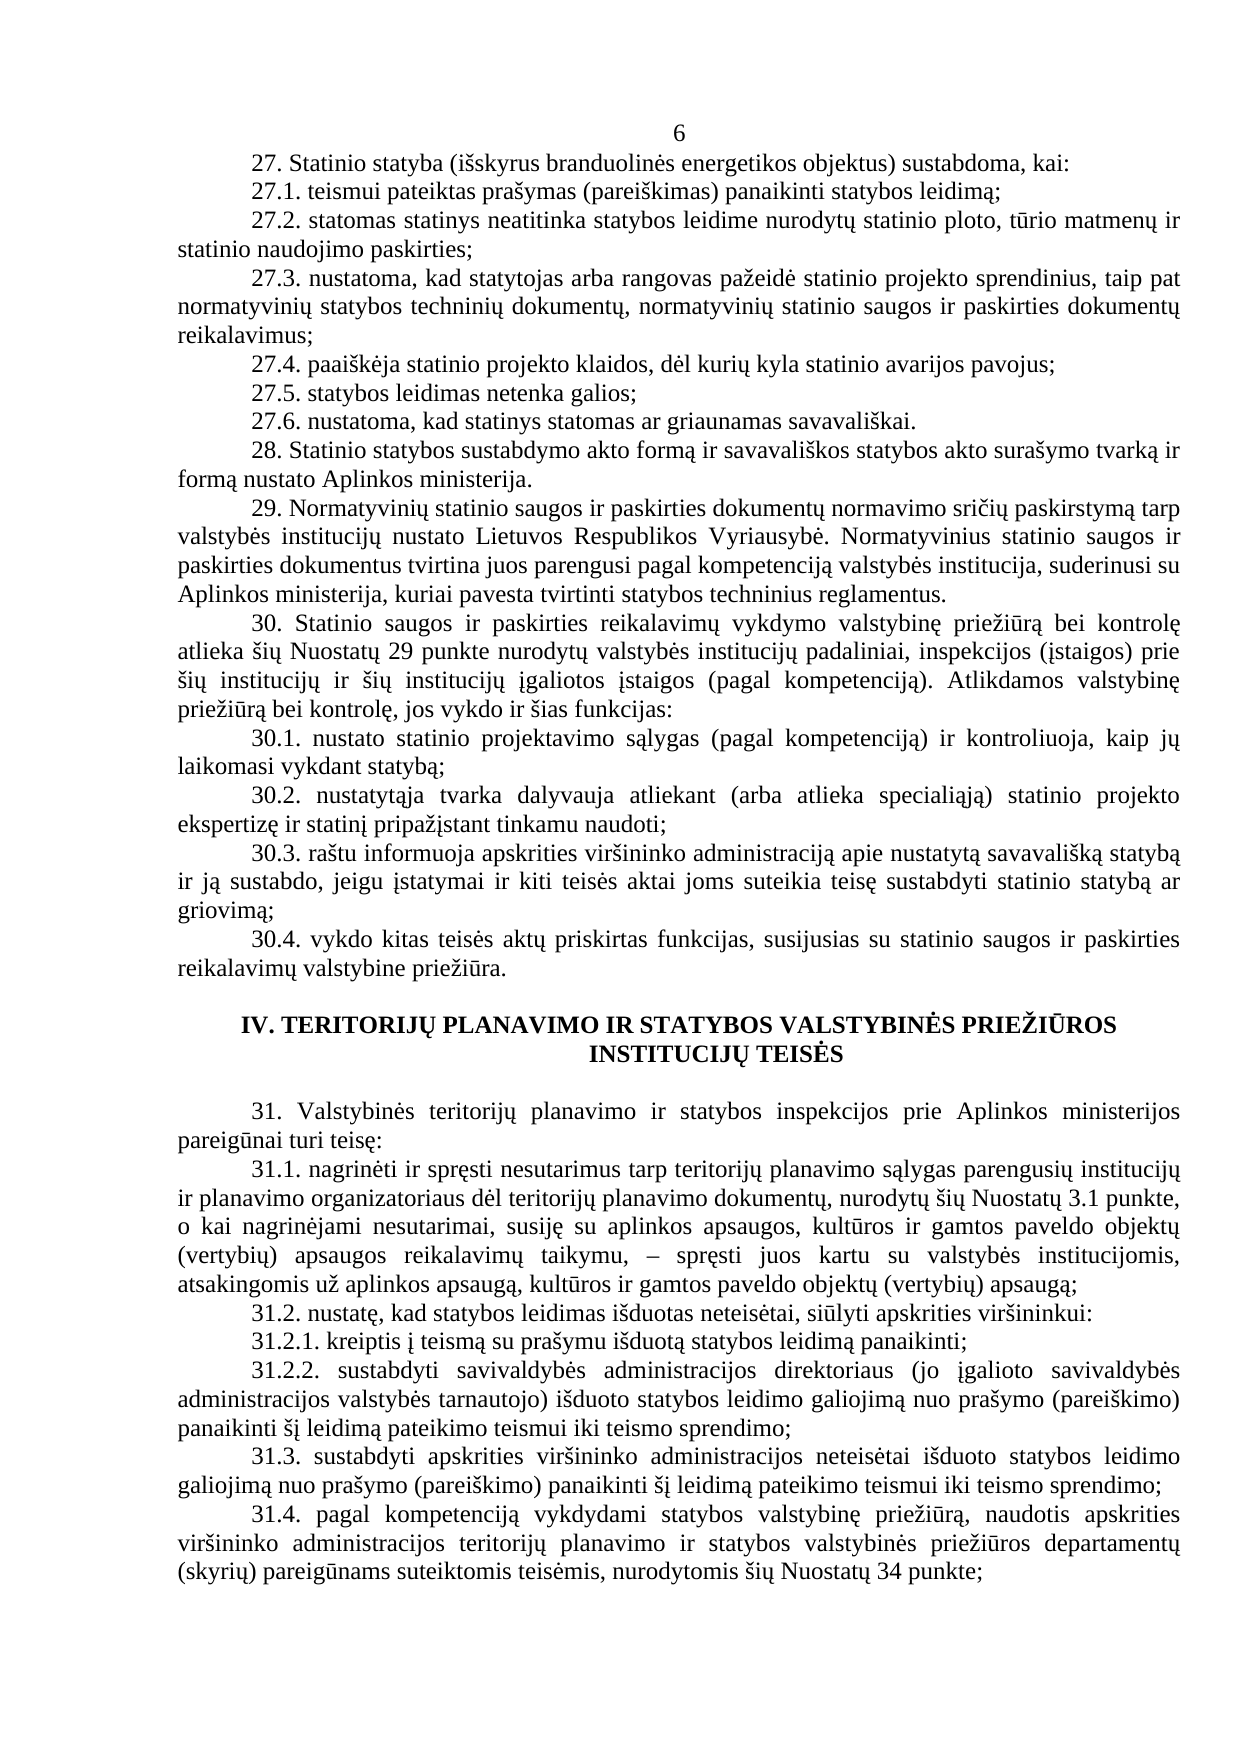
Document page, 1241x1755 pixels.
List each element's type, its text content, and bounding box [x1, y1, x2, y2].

text 27.6. nustatoma, kad statinys statomas ar griaunamas savavališkai. [177, 406, 1181, 435]
text 30.1. nustato statinio projektavimo sąlygas (pagal kompetenciją) ir kontroliuoja, kaip jų laikomasi vykdant statybą; [177, 723, 1181, 780]
text 30. Statinio saugos ir paskirties reikalavimų vykdymo valstybinę priežiūrą bei kontrolę atlieka šių Nuostatų 29 punkte nurodytų valstybės institucijų padaliniai, inspekcijos (įstaigos) prie šių institucijų ir šių institucijų įgaliotos įstaigos (pagal kompetenciją). Atlikdamos valstybinę priežiūrą bei kontrolę, jos vykdo ir šias funkcijas: [177, 608, 1181, 723]
text 28. Statinio statybos sustabdymo akto formą ir savavališkos statybos akto surašymo tvarką ir formą nustato Aplinkos ministerija. [177, 435, 1181, 493]
text INSTITUCIJŲ TEISĖS [177, 1039, 1181, 1068]
text 29. Normatyvinių statinio saugos ir paskirties dokumentų normavimo sričių paskirstymą tarp valstybės institucijų nustato Lietuvos Respublikos Vyriausybė. Normatyvinius statinio saugos ir paskirties dokumentus tvirtina juos parengusi pagal kompetenciją valstybės institucija, suderinusi su Aplinkos ministerija, kuriai pavesta tvirtinti statybos techninius reglamentus. [177, 493, 1181, 608]
text 27.1. teismui pateiktas prašymas (pareiškimas) panaikinti statybos leidimą; [177, 176, 1181, 205]
text 31.2.2. sustabdyti savivaldybės administracijos direktoriaus (jo įgalioto savivaldybės administracijos valstybės tarnautojo) išduoto statybos leidimo galiojimą nuo prašymo (pareiškimo) panaikinti šį leidimą pateikimo teismui iki teismo sprendimo; [177, 1355, 1181, 1441]
text 31.4. pagal kompetenciją vykdydami statybos valstybinę priežiūrą, naudotis apskrities viršininko administracijos teritorijų planavimo ir statybos valstybinės priežiūros departamentų (skyrių) pareigūnams suteiktomis teisėmis, nurodytomis šių Nuostatų 34 punkte; [177, 1499, 1181, 1585]
text 27.4. paaiškėja statinio projekto klaidos, dėl kurių kyla statinio avarijos pavojus; [177, 349, 1181, 378]
text 30.4. vykdo kitas teisės aktų priskirtas funkcijas, susijusias su statinio saugos ir paskirties reikalavimų valstybine priežiūra. [177, 924, 1181, 981]
text 27.2. statomas statinys neatitinka statybos leidime nurodytų statinio ploto, tūrio matmenų ir statinio naudojimo paskirties; [177, 205, 1181, 263]
text 31.2.1. kreiptis į teismą su prašymu išduotą statybos leidimą panaikinti; [177, 1326, 1181, 1355]
text IV. TERITORIJŲ PLANAVIMO IR STATYBOS VALSTYBINĖS PRIEŽIŪROS [177, 1010, 1181, 1039]
text 27.5. statybos leidimas netenka galios; [177, 378, 1181, 406]
text 31.3. sustabdyti apskrities viršininko administracijos neteisėtai išduoto statybos leidimo galiojimą nuo prašymo (pareiškimo) panaikinti šį leidimą pateikimo teismui iki teismo sprendimo; [177, 1441, 1181, 1499]
text 31. Valstybinės teritorijų planavimo ir statybos inspekcijos prie Aplinkos ministerijos pareigūnai turi teisę: [177, 1096, 1181, 1154]
text 31.2. nustatę, kad statybos leidimas išduotas neteisėtai, siūlyti apskrities viršininkui: [177, 1298, 1181, 1326]
text 30.3. raštu informuoja apskrities viršininko administraciją apie nustatytą savavališką statybą ir ją sustabdo, jeigu įstatymai ir kiti teisės aktai joms suteikia teisę sustabdyti statinio statybą ar griovimą; [177, 838, 1181, 924]
text 27.3. nustatoma, kad statytojas arba rangovas pažeidė statinio projekto sprendinius, taip pat normatyvinių statybos techninių dokumentų, normatyvinių statinio saugos ir paskirties dokumentų reikalavimus; [177, 263, 1181, 349]
text 31.1. nagrinėti ir spręsti nesutarimus tarp teritorijų planavimo sąlygas parengusių institucijų ir planavimo organizatoriaus dėl teritorijų planavimo dokumentų, nurodytų šių Nuostatų 3.1 punkte, o kai nagrinėjami nesutarimai, susiję su aplinkos apsaugos, kultūros ir gamtos paveldo objektų (vertybių) apsaugos reikalavimų taikymu, – spręsti juos kartu su valstybės institucijomis, atsakingomis už aplinkos apsaugą, kultūros ir gamtos paveldo objektų (vertybių) apsaugą; [177, 1154, 1181, 1298]
text 30.2. nustatytąja tvarka dalyvauja atliekant (arba atlieka specialiąją) statinio projekto ekspertizę ir statinį pripažįstant tinkamu naudoti; [177, 780, 1181, 838]
text 27. Statinio statyba (išskyrus branduolinės energetikos objektus) sustabdoma, kai: [177, 148, 1181, 176]
